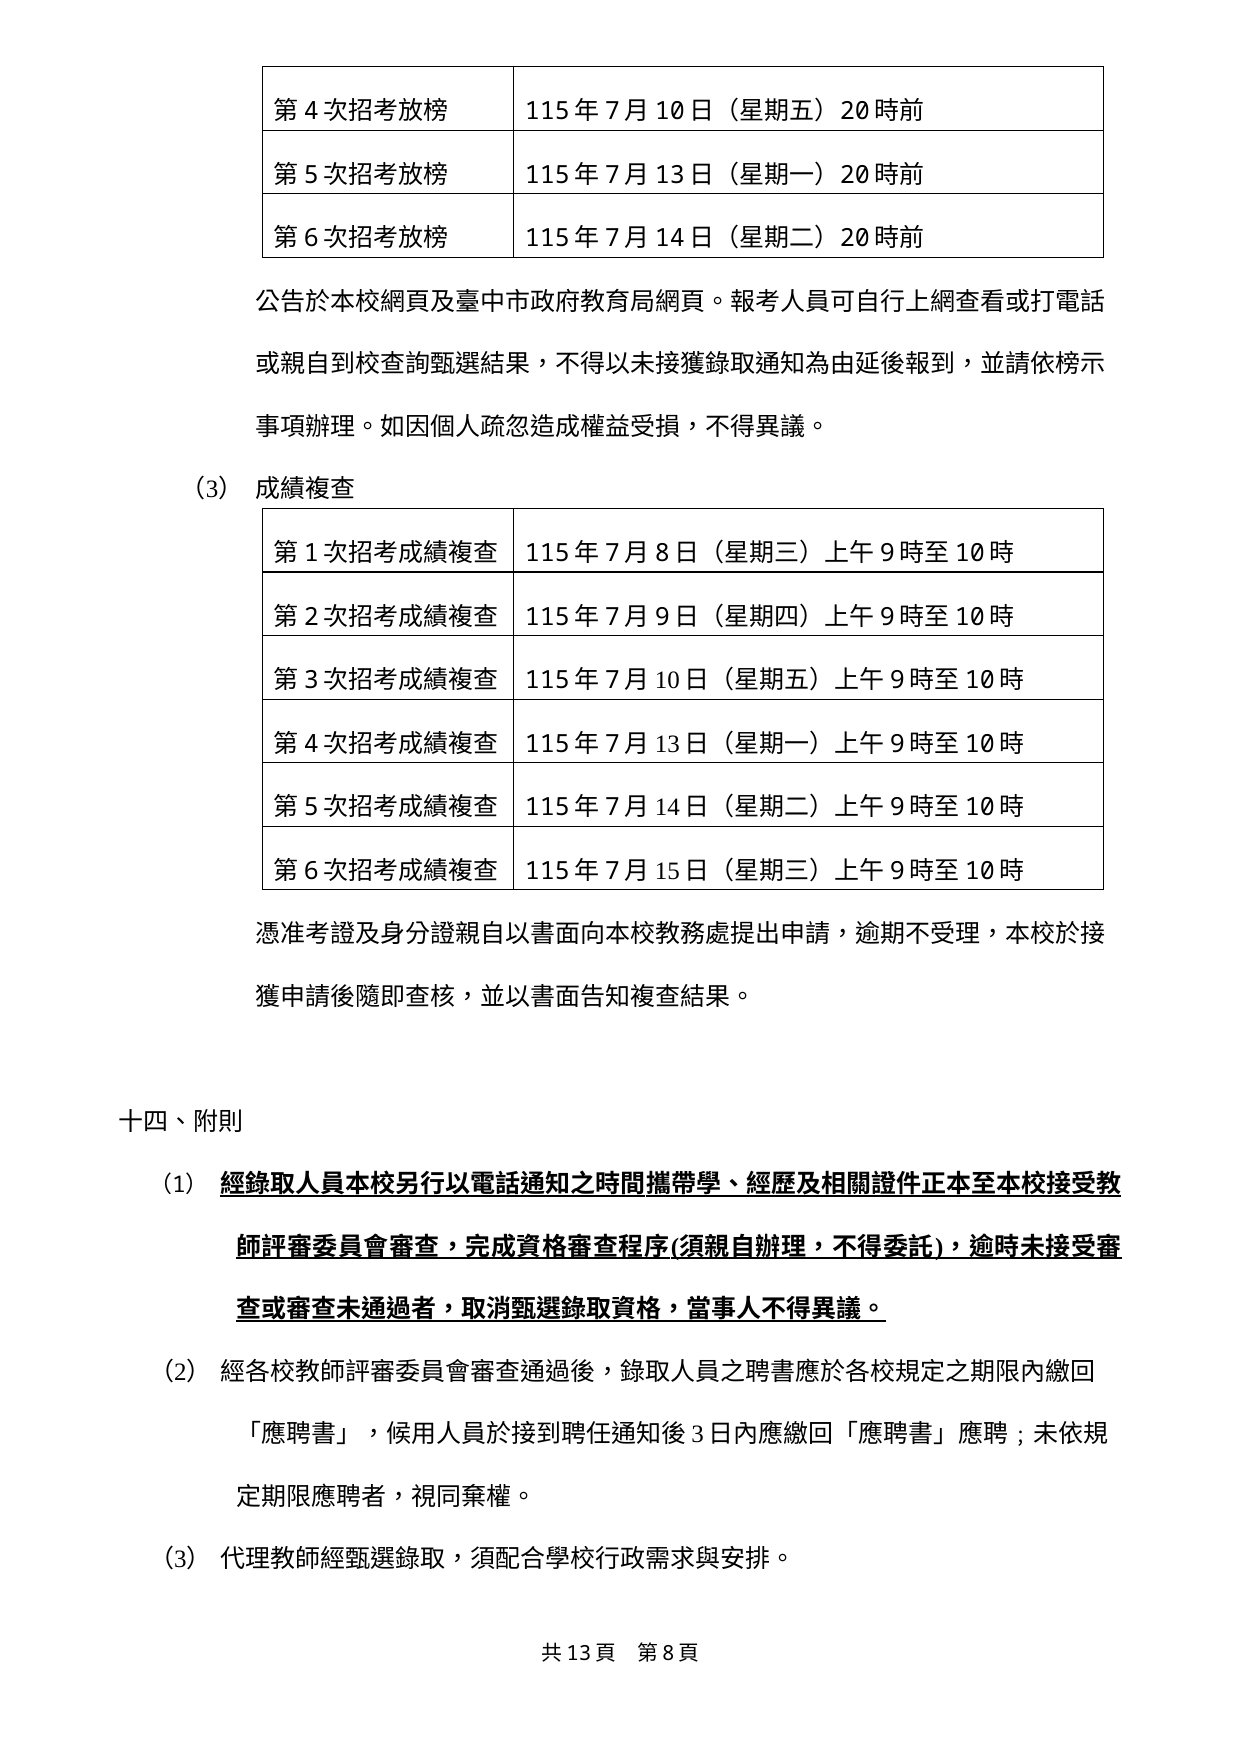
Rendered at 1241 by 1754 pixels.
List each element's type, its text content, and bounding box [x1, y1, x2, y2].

table_cell 第6次招考放榜 [263, 194, 513, 257]
table_cell 115年7月13日（星期一）上午9時至10時 [514, 700, 1103, 762]
list 經錄取人員本校另行以電話通知之時間攜帶學、經歷及相關證件正本至本校接受教師評審委員會審查，完成資格審查程序(須親自辦理，不得委託)，逾時未接受審查或審查未通過者，取消甄選錄取資格，當事人不得異議。 [149, 1140, 1122, 1328]
table_cell 第4次招考成績複查 [263, 700, 513, 762]
table_cell 115年7月10日（星期五）上午9時至10時 [514, 636, 1103, 698]
list 代理教師經甄選錄取，須配合學校行政需求與安排。 [149, 1515, 1122, 1578]
table_cell 115年7月14日（星期二）20時前 [514, 194, 1103, 257]
table_cell 第2次招考成績複查 [263, 573, 513, 635]
text 公告於本校網頁及臺中市政府教育局網頁。報考人員可自行上網查看或打電話或親自到校查詢甄選結果，不得以未接獲錄取通知為由延後報到，並請依榜示事項辦理。如因個人疏忽造成權益受損，不得異議。 [256, 258, 1122, 445]
table_cell 115年7月10日（星期五）20時前 [514, 67, 1103, 130]
list 成績複查 [181, 445, 1122, 508]
table_cell 115年7月14日（星期二）上午9時至10時 [514, 763, 1103, 826]
table_cell 第3次招考成績複查 [263, 636, 513, 698]
table_cell 第5次招考放榜 [263, 131, 513, 193]
text 十四、附則 [118, 1078, 1122, 1140]
text 憑准考證及身分證親自以書面向本校教務處提出申請，逾期不受理，本校於接獲申請後隨即查核，並以書面告知複查結果。 [256, 890, 1122, 1015]
list 經各校教師評審委員會審查通過後，錄取人員之聘書應於各校規定之期限內繳回「應聘書」，候用人員於接到聘任通知後3日內應繳回「應聘書」應聘﹔未依規定期限應聘者，視同棄權。 [149, 1328, 1122, 1515]
table_cell 第5次招考成績複查 [263, 763, 513, 826]
table_header 第1次招考成績複查 [263, 509, 513, 571]
table_cell 115年7月15日（星期三）上午9時至10時 [514, 827, 1103, 889]
table_cell 115年7月9日（星期四）上午9時至10時 [514, 573, 1103, 635]
table_cell 第6次招考成績複查 [263, 827, 513, 889]
table_cell 第4次招考放榜 [263, 67, 513, 130]
table_header 115年7月8日（星期三）上午9時至10時 [514, 509, 1103, 571]
table_cell 115年7月13日（星期一）20時前 [514, 131, 1103, 193]
